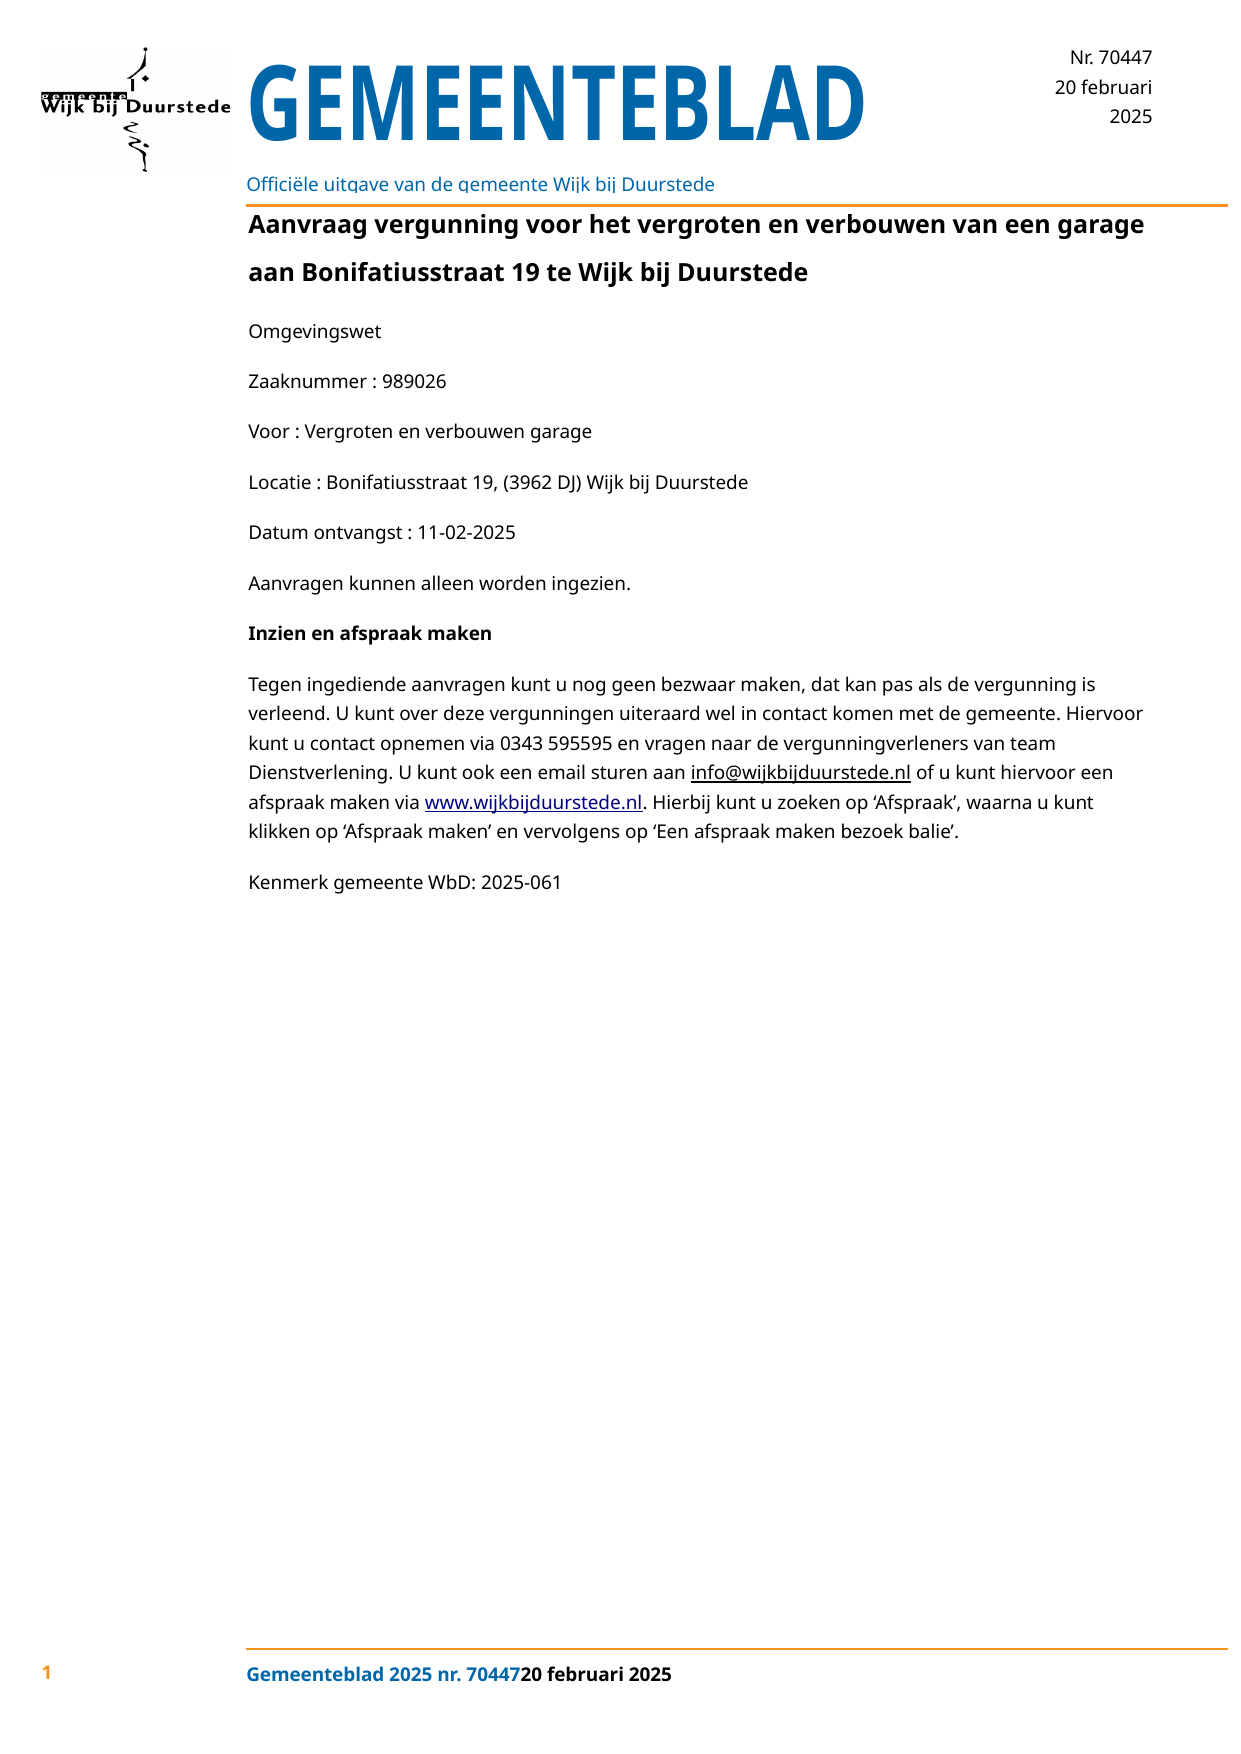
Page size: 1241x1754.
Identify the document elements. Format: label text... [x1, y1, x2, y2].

text Inzien en afspraak maken [248, 620, 1152, 646]
text Zaaknummer : 989026 [248, 368, 1152, 394]
text Locatie : Bonifatiusstraat 19, (3962 DJ) Wijk bij Duurstede [248, 469, 1152, 495]
picture [41, 47, 231, 172]
text Aanvraag vergunning voor het vergroten en verbouwen van een garage aan Bonifatiusstraat 19 te Wijk bij Duurstede [248, 207, 1152, 288]
text Voor : Vergroten en verbouwen garage [248, 419, 1152, 444]
text Omgevingswet [248, 318, 1152, 344]
text Aanvragen kunnen alleen worden ingezien. [248, 570, 1152, 596]
text Tegen ingediende aanvragen kunt u nog geen bezwaar maken, dat kan pas als de vergunning is verleend. U kunt over deze vergunningen uiteraard wel in contact komen met de gemeente. Hiervoor kunt u contact opnemen via 0343 595595 en vragen naar de vergunningverleners van team Dienstverlening. U kunt ook een email sturen aan info@wijkbijduurstede.nl of u kunt hiervoor een afspraak maken via www.wijkbijduurstede.nl. Hierbij kunt u zoeken op ‘Afspraak’, waarna u kunt klikken op ‘Afspraak maken’ en vervolgens op ‘Een afspraak maken bezoek balie’. [248, 671, 1152, 844]
text Datum ontvangst : 11-02-2025 [248, 519, 1152, 545]
text Kenmerk gemeente WbD: 2025-061 [248, 869, 1152, 895]
